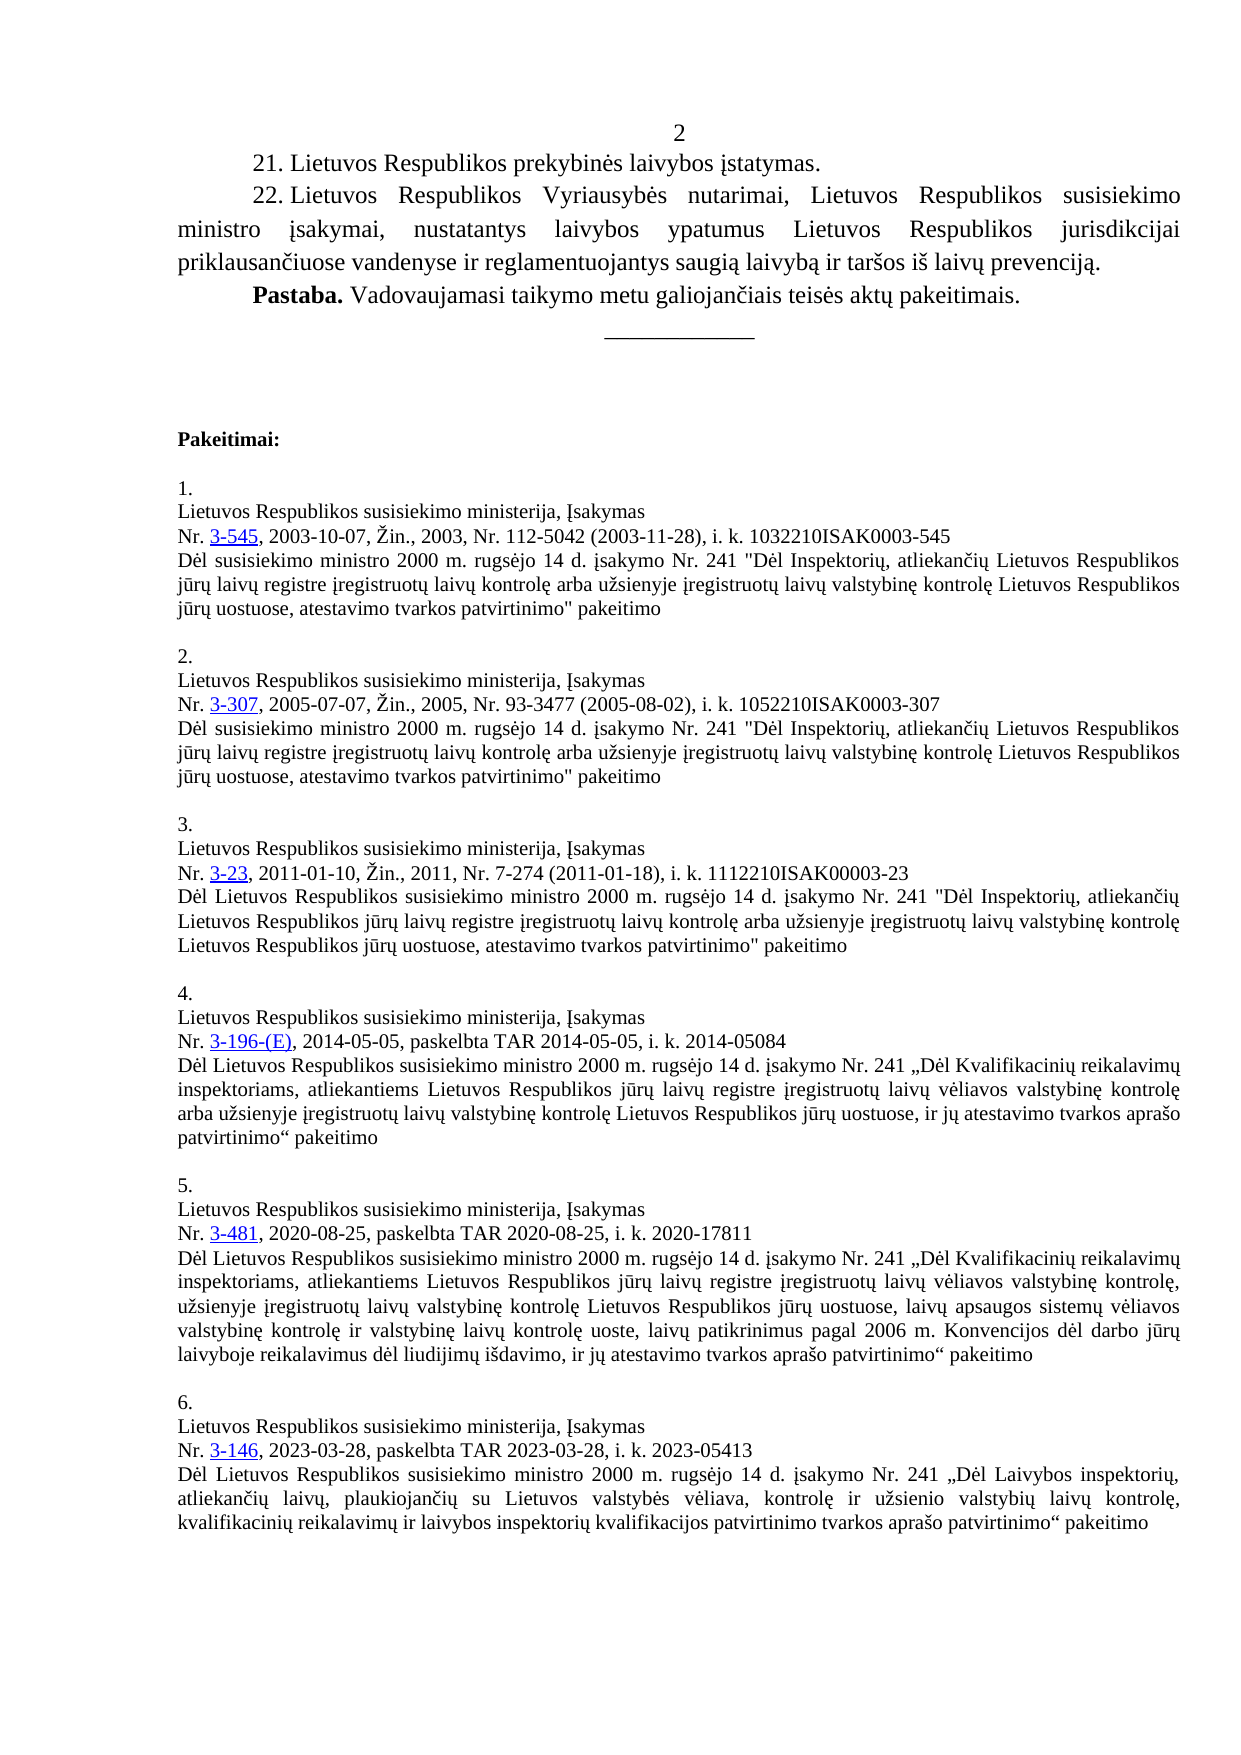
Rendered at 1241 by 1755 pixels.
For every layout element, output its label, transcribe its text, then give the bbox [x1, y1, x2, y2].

text Nr. 3-23, 2011-01-10, Žin., 2011, Nr. 7-274 (2011-01-18), i. k. 1112210ISAK00003-23 [177, 860, 1181, 884]
text ____________ [177, 313, 1181, 341]
text Nr. 3-196-(E), 2014-05-05, paskelbta TAR 2014-05-05, i. k. 2014-05084 [177, 1029, 1181, 1053]
text Pakeitimai: [177, 427, 1181, 451]
text 4. [177, 981, 1181, 1005]
text 22. Lietuvos Respublikos Vyriausybės nutarimai, Lietuvos Respublikos susisiekimo ministro įsakymai, nustatantys laivybos ypatumus Lietuvos Respublikos jurisdikcijai priklausančiuose vandenyse ir reglamentuojantys saugią laivybą ir taršos iš laivų prevenciją. [177, 181, 1181, 275]
text 1. [177, 475, 1181, 499]
text Lietuvos Respublikos susisiekimo ministerija, Įsakymas [177, 668, 1181, 692]
text Lietuvos Respublikos susisiekimo ministerija, Įsakymas [177, 836, 1181, 860]
text Lietuvos Respublikos susisiekimo ministerija, Įsakymas [177, 499, 1181, 523]
text 2. [177, 644, 1181, 668]
text Dėl Lietuvos Respublikos susisiekimo ministro 2000 m. rugsėjo 14 d. įsakymo Nr. 241 "Dėl Inspektorių, atliekančių Lietuvos Respublikos jūrų laivų registre įregistruotų laivų kontrolę arba užsienyje įregistruotų laivų valstybinę kontrolę Lietuvos Respublikos jūrų uostuose, atestavimo tvarkos patvirtinimo" pakeitimo [177, 884, 1181, 957]
text 6. [177, 1390, 1181, 1414]
text Nr. 3-481, 2020-08-25, paskelbta TAR 2020-08-25, i. k. 2020-17811 [177, 1221, 1181, 1245]
text Pastaba. Vadovaujamasi taikymo metu galiojančiais teisės aktų pakeitimais. [177, 280, 1181, 308]
text 21. Lietuvos Respublikos prekybinės laivybos įstatymas. [177, 148, 1181, 176]
text Dėl Lietuvos Respublikos susisiekimo ministro 2000 m. rugsėjo 14 d. įsakymo Nr. 241 „Dėl Laivybos inspektorių, atliekančių laivų, plaukiojančių su Lietuvos valstybės vėliava, kontrolę ir užsienio valstybių laivų kontrolę, kvalifikacinių reikalavimų ir laivybos inspektorių kvalifikacijos patvirtinimo tvarkos aprašo patvirtinimo“ pakeitimo [177, 1462, 1181, 1534]
text Lietuvos Respublikos susisiekimo ministerija, Įsakymas [177, 1005, 1181, 1029]
text 3. [177, 812, 1181, 836]
text Dėl susisiekimo ministro 2000 m. rugsėjo 14 d. įsakymo Nr. 241 "Dėl Inspektorių, atliekančių Lietuvos Respublikos jūrų laivų registre įregistruotų laivų kontrolę arba užsienyje įregistruotų laivų valstybinę kontrolę Lietuvos Respublikos jūrų uostuose, atestavimo tvarkos patvirtinimo" pakeitimo [177, 548, 1181, 620]
text Lietuvos Respublikos susisiekimo ministerija, Įsakymas [177, 1414, 1181, 1438]
text Nr. 3-146, 2023-03-28, paskelbta TAR 2023-03-28, i. k. 2023-05413 [177, 1438, 1181, 1462]
text Nr. 3-545, 2003-10-07, Žin., 2003, Nr. 112-5042 (2003-11-28), i. k. 1032210ISAK0003-545 [177, 523, 1181, 548]
text Nr. 3-307, 2005-07-07, Žin., 2005, Nr. 93-3477 (2005-08-02), i. k. 1052210ISAK0003-307 [177, 692, 1181, 716]
text Dėl Lietuvos Respublikos susisiekimo ministro 2000 m. rugsėjo 14 d. įsakymo Nr. 241 „Dėl Kvalifikacinių reikalavimų inspektoriams, atliekantiems Lietuvos Respublikos jūrų laivų registre įregistruotų laivų vėliavos valstybinę kontrolę, užsienyje įregistruotų laivų valstybinę kontrolę Lietuvos Respublikos jūrų uostuose, laivų apsaugos sistemų vėliavos valstybinę kontrolę ir valstybinę laivų kontrolę uoste, laivų patikrinimus pagal 2006 m. Konvencijos dėl darbo jūrų laivyboje reikalavimus dėl liudijimų išdavimo, ir jų atestavimo tvarkos aprašo patvirtinimo“ pakeitimo [177, 1245, 1181, 1366]
text Dėl Lietuvos Respublikos susisiekimo ministro 2000 m. rugsėjo 14 d. įsakymo Nr. 241 „Dėl Kvalifikacinių reikalavimų inspektoriams, atliekantiems Lietuvos Respublikos jūrų laivų registre įregistruotų laivų vėliavos valstybinę kontrolę arba užsienyje įregistruotų laivų valstybinę kontrolę Lietuvos Respublikos jūrų uostuose, ir jų atestavimo tvarkos aprašo patvirtinimo“ pakeitimo [177, 1053, 1181, 1149]
text Dėl susisiekimo ministro 2000 m. rugsėjo 14 d. įsakymo Nr. 241 "Dėl Inspektorių, atliekančių Lietuvos Respublikos jūrų laivų registre įregistruotų laivų kontrolę arba užsienyje įregistruotų laivų valstybinę kontrolę Lietuvos Respublikos jūrų uostuose, atestavimo tvarkos patvirtinimo" pakeitimo [177, 716, 1181, 788]
text 5. [177, 1173, 1181, 1197]
text Lietuvos Respublikos susisiekimo ministerija, Įsakymas [177, 1197, 1181, 1221]
